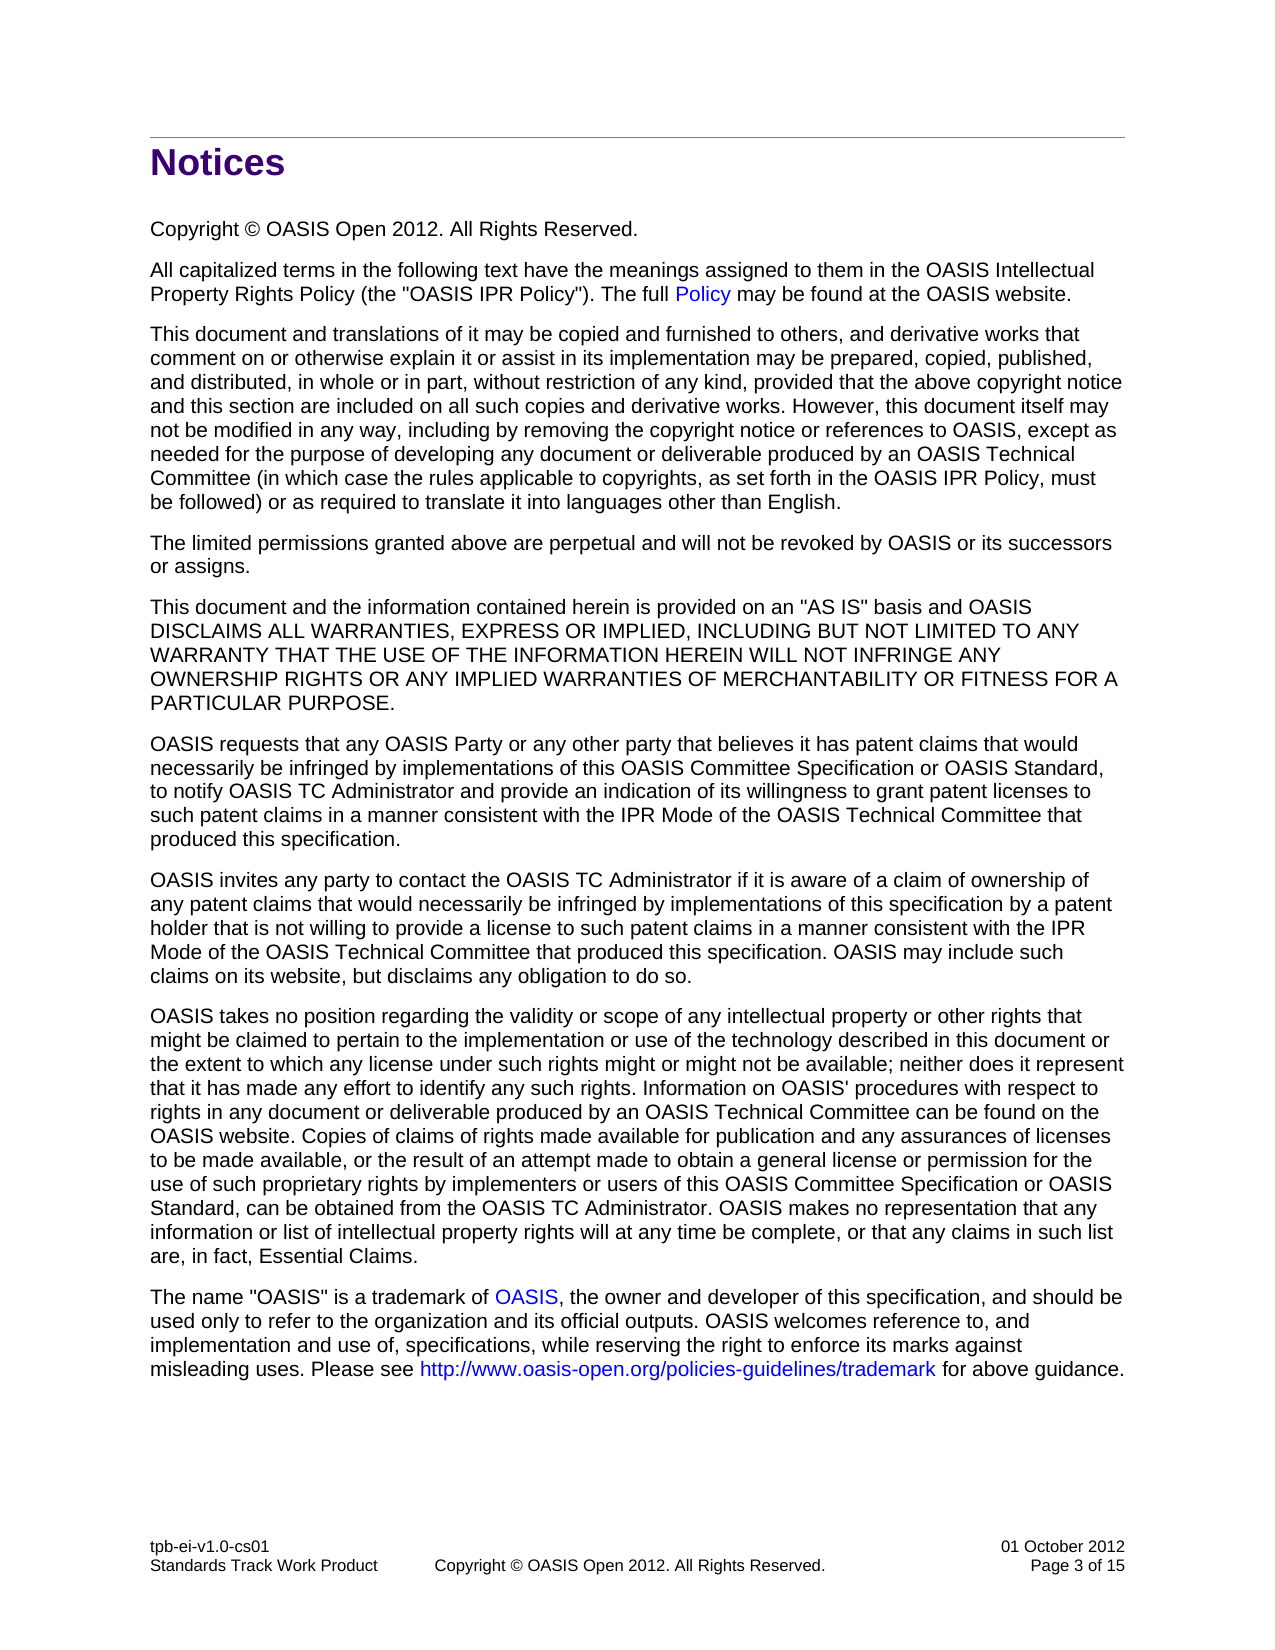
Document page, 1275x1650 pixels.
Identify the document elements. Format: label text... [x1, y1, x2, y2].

text OASIS takes no position regarding the validity or scope of any intellectual property or other rights that might be claimed to pertain to the implementation or use of the technology described in this document or the extent to which any license under such rights might or might not be available; neither does it represent that it has made any effort to identify any such rights. Information on OASIS' procedures with respect to rights in any document or deliverable produced by an OASIS Technical Committee can be found on the OASIS website. Copies of claims of rights made available for publication and any assurances of licenses to be made available, or the result of an attempt made to obtain a general license or permission for the use of such proprietary rights by implementers or users of this OASIS Committee Specification or OASIS Standard, can be obtained from the OASIS TC Administrator. OASIS makes no representation that any information or list of intellectual property rights will at any time be complete, or that any claims in such list are, in fact, Essential Claims. [150, 1004, 1125, 1268]
text All capitalized terms in the following text have the meanings assigned to them in the OASIS Intellectual Property Rights Policy (the "OASIS IPR Policy"). The full Policy may be found at the OASIS website. [150, 257, 1125, 305]
text The limited permissions granted above are perpetual and will not be revoked by OASIS or its successors or assigns. [150, 530, 1125, 578]
text Copyright © OASIS Open 2012. All Rights Reserved. [150, 217, 1125, 241]
text This document and translations of it may be copied and furnished to others, and derivative works that comment on or otherwise explain it or assist in its implementation may be prepared, copied, published, and distributed, in whole or in part, without restriction of any kind, provided that the above copyright notice and this section are included on all such copies and derivative works. However, this document itself may not be modified in any way, including by removing the copyright notice or references to OASIS, except as needed for the purpose of developing any document or deliverable produced by an OASIS Technical Committee (in which case the rules applicable to copyrights, as set forth in the OASIS IPR Policy, must be followed) or as required to translate it into languages other than English. [150, 322, 1125, 514]
text OASIS requests that any OASIS Party or any other party that believes it has patent claims that would necessarily be infringed by implementations of this OASIS Committee Specification or OASIS Standard, to notify OASIS TC Administrator and provide an indication of its willingness to grant patent licenses to such patent claims in a manner consistent with the IPR Mode of the OASIS Technical Committee that produced this specification. [150, 731, 1125, 851]
text OASIS invites any party to contact the OASIS TC Administrator if it is aware of a claim of ownership of any patent claims that would necessarily be infringed by implementations of this specification by a patent holder that is not willing to provide a license to such patent claims in a manner consistent with the IPR Mode of the OASIS Technical Committee that produced this specification. OASIS may include such claims on its website, but disclaims any obligation to do so. [150, 868, 1125, 988]
text The name "OASIS" is a trademark of OASIS, the owner and developer of this specification, and should be used only to refer to the organization and its official outputs. OASIS welcomes reference to, and implementation and use of, specifications, while reserving the right to enforce its marks against misleading uses. Please see http://www.oasis-open.org/policies-guidelines/trademark for above guidance. [150, 1284, 1125, 1380]
text Notices [150, 138, 1125, 183]
text This document and the information contained herein is provided on an "AS IS" basis and OASIS DISCLAIMS ALL WARRANTIES, EXPRESS OR IMPLIED, INCLUDING BUT NOT LIMITED TO ANY WARRANTY THAT THE USE OF THE INFORMATION HEREIN WILL NOT INFRINGE ANY OWNERSHIP RIGHTS OR ANY IMPLIED WARRANTIES OF MERCHANTABILITY OR FITNESS FOR A PARTICULAR PURPOSE. [150, 595, 1125, 715]
